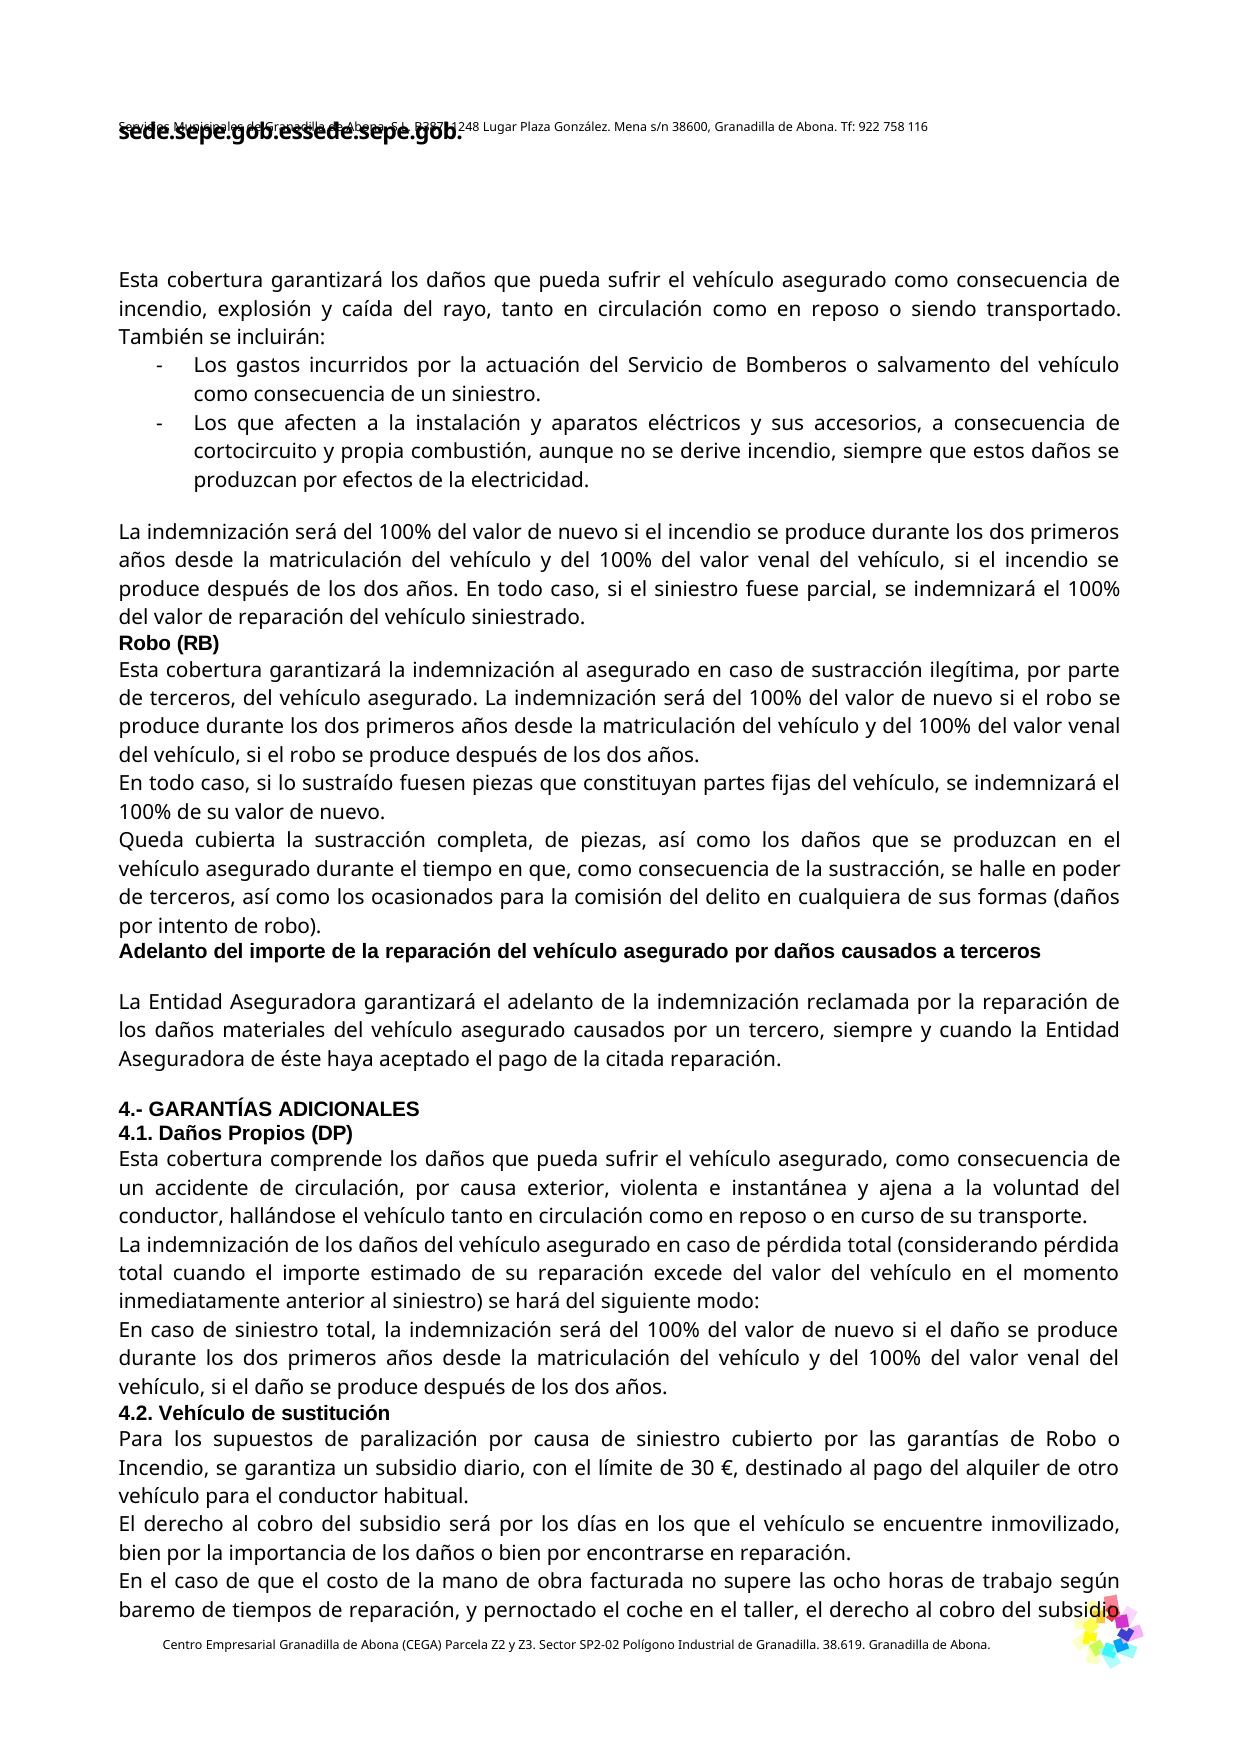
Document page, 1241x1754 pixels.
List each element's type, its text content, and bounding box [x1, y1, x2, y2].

subtitle Adelanto del importe de la reparación del vehículo asegurado por daños causados a terceros [118, 939, 1137, 963]
subtitle 4.- GARANTÍAS ADICIONALES [118, 1096, 1137, 1120]
text La indemnización será del 100% del valor de nuevo si el incendio se produce durante los dos primeros años desde la matriculación del vehículo y del 100% del valor venal del vehículo, si el incendio se produce después de los dos años. En todo caso, si el siniestro fuese parcial, se indemnizará el 100% del valor de reparación del vehículo siniestrado. [118, 517, 1122, 631]
subtitle Daños Propios (DP) [118, 1120, 1137, 1144]
text Esta cobertura garantizará la indemnización al asegurado en caso de sustracción ilegítima, por parte de terceros, del vehículo asegurado. La indemnización será del 100% del valor de nuevo si el robo se produce durante los dos primeros años desde la matriculación del vehículo y del 100% del valor venal del vehículo, si el robo se produce después de los dos años. [118, 655, 1122, 768]
text Para los supuestos de paralización por causa de siniestro cubierto por las garantías de Robo o Incendio, se garantiza un subsidio diario, con el límite de 30 €, destinado al pago del alquiler de otro vehículo para el conductor habitual. [118, 1424, 1122, 1509]
list Los que afecten a la instalación y aparatos eléctricos y sus accesorios, a consecuencia de cortocircuito y propia combustión, aunque no se derive incendio, siempre que estos daños se produzcan por efectos de la electricidad. [156, 408, 1121, 493]
text Queda cubierta la sustracción completa, de piezas, así como los daños que se produzcan en el vehículo asegurado durante el tiempo en que, como consecuencia de la sustracción, se halle en poder de terceros, así como los ocasionados para la comisión del delito en cualquiera de sus formas (daños por intento de robo). [118, 826, 1122, 939]
text En todo caso, si lo sustraído fuesen piezas que constituyan partes fijas del vehículo, se indemnizará el 100% de su valor de nuevo. [118, 768, 1122, 825]
subtitle Vehículo de sustitución [118, 1400, 1137, 1424]
picture [1071, 1594, 1144, 1669]
subtitle Robo (RB) [118, 631, 1137, 655]
text En caso de siniestro total, la indemnización será del 100% del valor de nuevo si el daño se produce durante los dos primeros años desde la matriculación del vehículo y del 100% del valor venal del vehículo, si el daño se produce después de los dos años. [118, 1315, 1120, 1400]
text En el caso de que el costo de la mano de obra facturada no supere las ocho horas de trabajo según baremo de tiempos de reparación, y pernoctado el coche en el taller, el derecho al cobro del subsidio [118, 1566, 1121, 1623]
text La indemnización de los daños del vehículo asegurado en caso de pérdida total (considerando pérdida total cuando el importe estimado de su reparación excede del valor del vehículo en el momento inmediatamente anterior al siniestro) se hará del siguiente modo: [118, 1230, 1121, 1315]
text Esta cobertura comprende los daños que pueda sufrir el vehículo asegurado, como consecuencia de un accidente de circulación, por causa exterior, violenta e instantánea y ajena a la voluntad del conductor, hallándose el vehículo tanto en circulación como en reposo o en curso de su transporte. [118, 1144, 1122, 1230]
text La Entidad Aseguradora garantizará el adelanto de la indemnización reclamada por la reparación de los daños materiales del vehículo asegurado causados por un tercero, siempre y cuando la Entidad Aseguradora de éste haya aceptado el pago de la citada reparación. [118, 987, 1122, 1072]
text El derecho al cobro del subsidio será por los días en los que el vehículo se encuentre inmovilizado, bien por la importancia de los daños o bien por encontrarse en reparación. [118, 1509, 1121, 1566]
text Esta cobertura garantizará los daños que pueda sufrir el vehículo asegurado como consecuencia de incendio, explosión y caída del rayo, tanto en circulación como en reposo o siendo transportado. También se incluirán: [118, 265, 1122, 351]
list Los gastos incurridos por la actuación del Servicio de Bomberos o salvamento del vehículo como consecuencia de un siniestro. [156, 351, 1121, 408]
